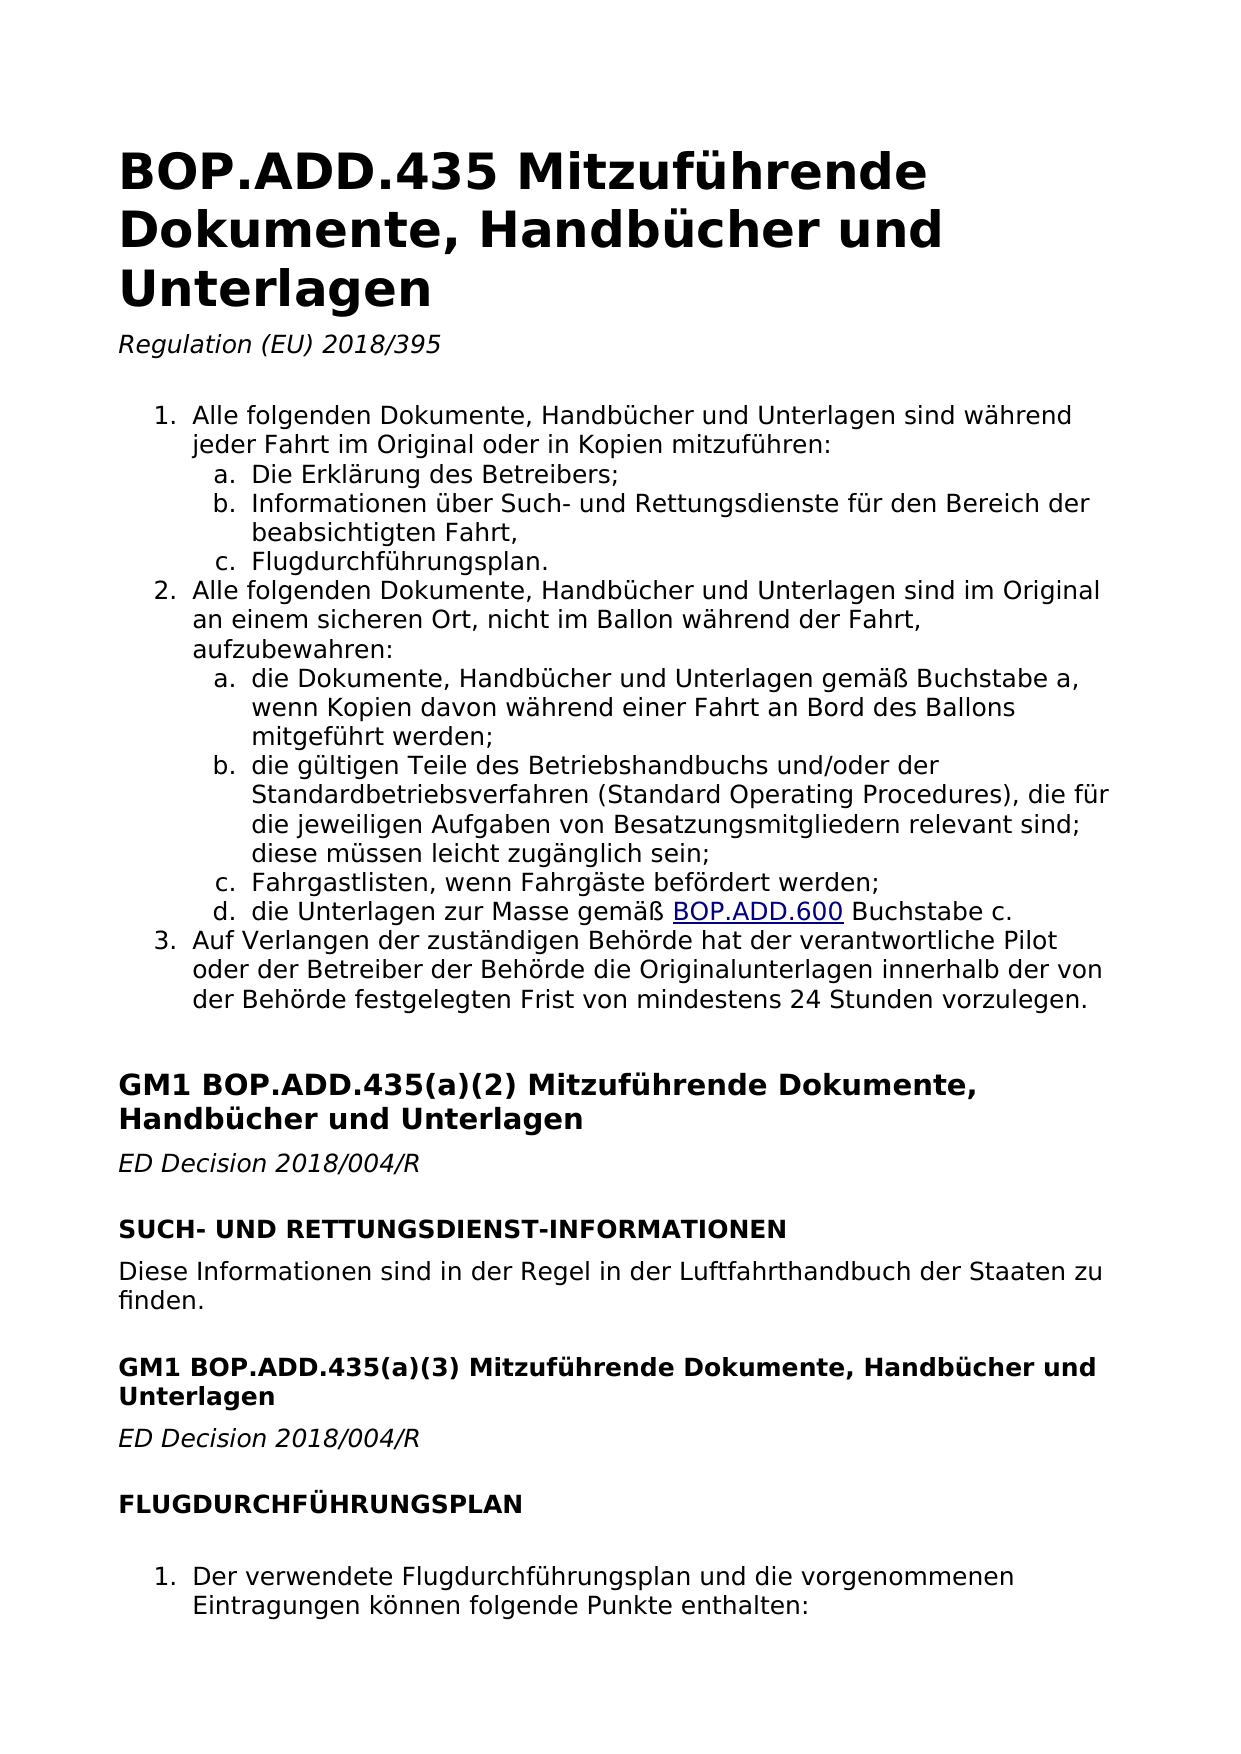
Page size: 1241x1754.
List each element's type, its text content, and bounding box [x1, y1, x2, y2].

list Alle folgenden Dokumente, Handbücher und Unterlagen sind während jeder Fahrt im Original oder in Kopien mitzuführen: [177, 401, 1122, 460]
subtitle BOP.ADD.435 Mitzuführende Dokumente, Handbücher und Unterlagen [118, 143, 1122, 318]
list die Unterlagen zur Masse gemäß BOP.ADD.600 Buchstabe c. [236, 897, 1122, 926]
list Flugdurchführungsplan. [236, 547, 1122, 576]
text Regulation (EU) 2018/395 [118, 330, 1122, 359]
list die gültigen Teile des Betriebshandbuchs und/oder der Standardbetriebsverfahren (Standard Operating Procedures), die für die jeweiligen Aufgaben von Besatzungsmitgliedern relevant sind; diese müssen leicht zugänglich sein; [236, 751, 1122, 868]
subtitle GM1 BOP.ADD.435(a)(3) Mitzuführende Dokumente, Handbücher und Unterlagen [118, 1353, 1122, 1411]
list Der verwendete Flugdurchführungsplan und die vorgenommenen Eintragungen können folgende Punkte enthalten: [177, 1562, 1122, 1620]
list Fahrgastlisten, wenn Fahrgäste befördert werden; [236, 868, 1122, 897]
list Auf Verlangen der zuständigen Behörde hat der verantwortliche Pilot oder der Betreiber der Behörde die Originalunterlagen innerhalb der von der Behörde festgelegten Frist von mindestens 24 Stunden vorzulegen. [177, 926, 1122, 1014]
text ED Decision 2018/004/R [118, 1424, 1122, 1453]
text ED Decision 2018/004/R [118, 1149, 1122, 1178]
list Informationen über Such- und Rettungsdienste für den Bereich der beabsichtigten Fahrt, [236, 489, 1122, 547]
subtitle GM1 BOP.ADD.435(a)(2) Mitzuführende Dokumente, Handbücher und Unterlagen [118, 1068, 1122, 1136]
list Die Erklärung des Betreibers; [236, 460, 1122, 489]
text Diese Informationen sind in der Regel in der Luftfahrthandbuch der Staaten zu finden. [118, 1257, 1122, 1316]
list die Dokumente, Handbücher und Unterlagen gemäß Buchstabe a, wenn Kopien davon während einer Fahrt an Bord des Ballons mitgeführt werden; [236, 664, 1122, 751]
list Alle folgenden Dokumente, Handbücher und Unterlagen sind im Original an einem sicheren Ort, nicht im Ballon während der Fahrt, aufzubewahren: [177, 576, 1122, 664]
subtitle SUCH- UND RETTUNGSDIENST-INFORMATIONEN [118, 1216, 1122, 1245]
subtitle FLUGDURCHFÜHRUNGSPLAN [118, 1491, 1122, 1520]
